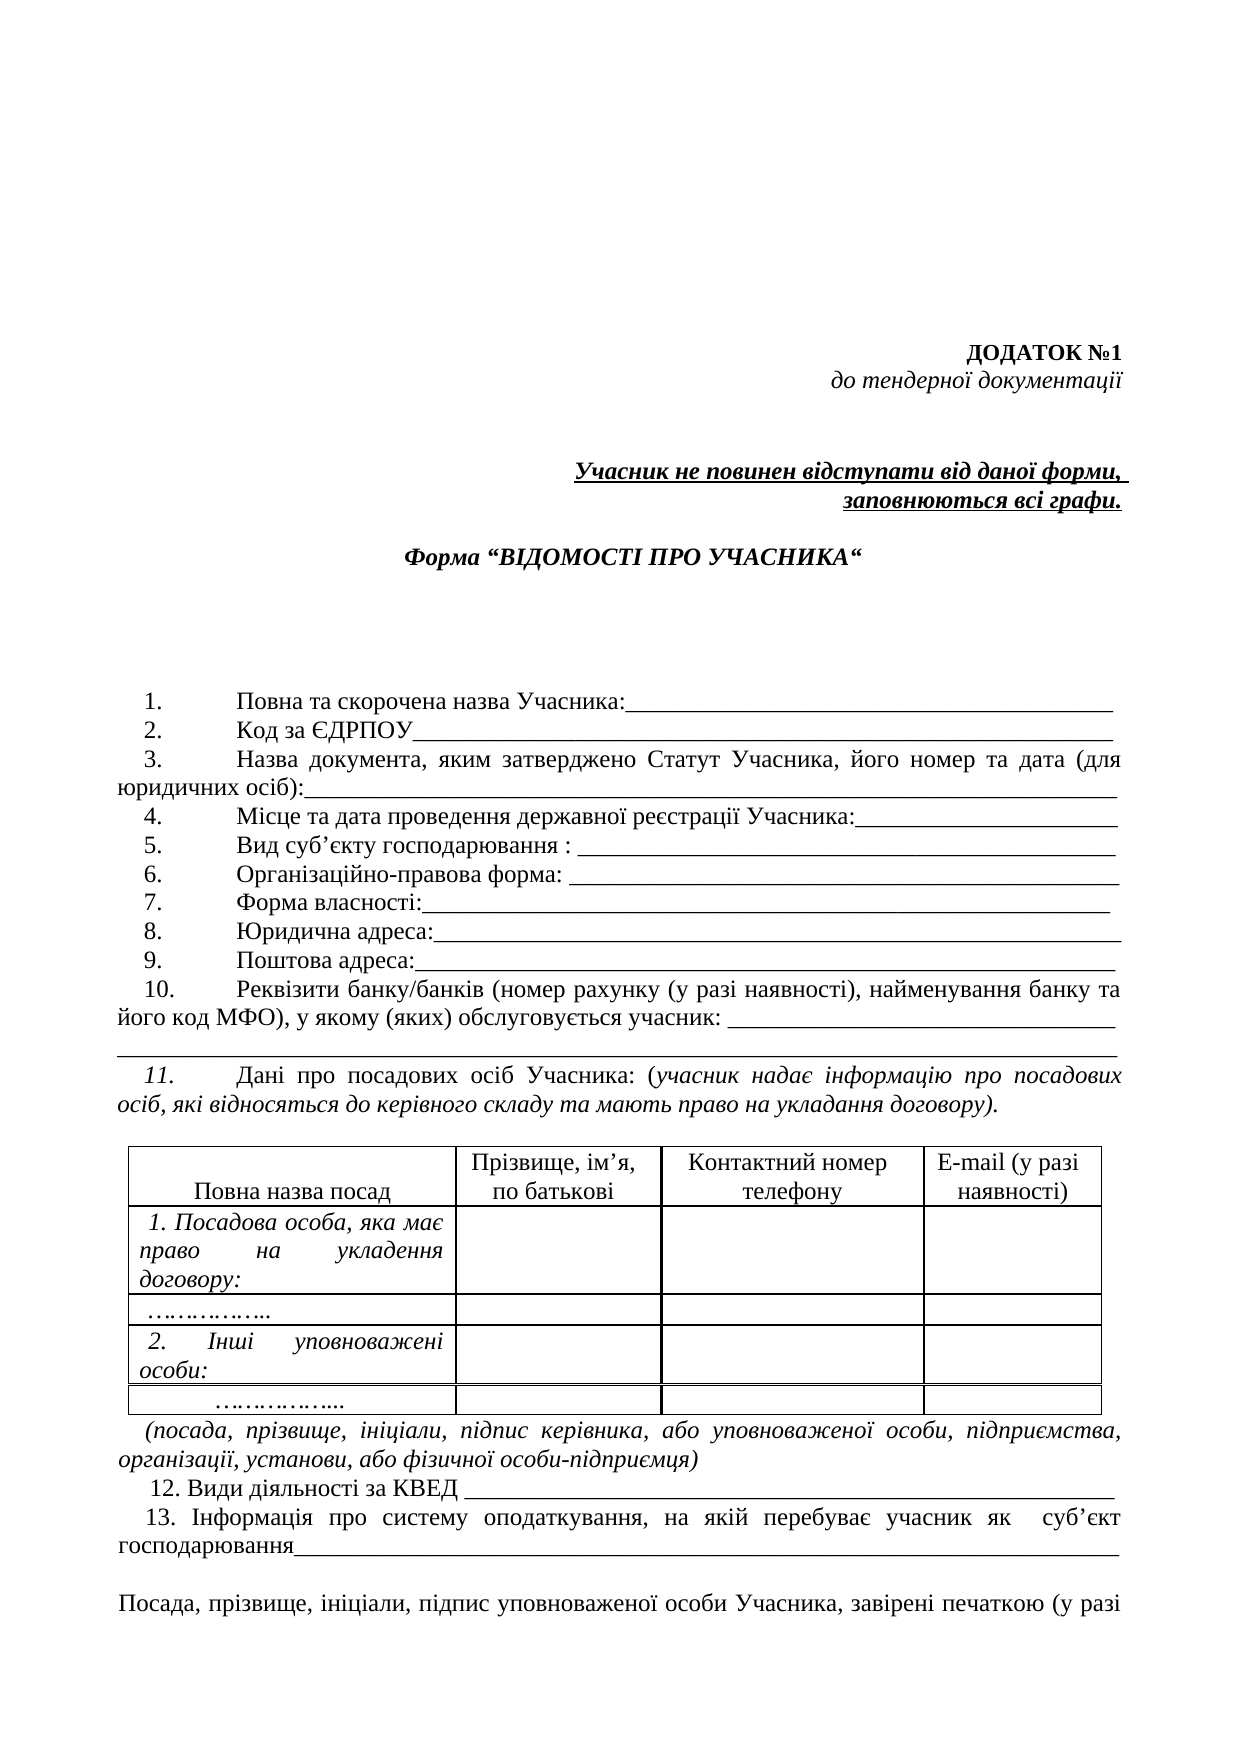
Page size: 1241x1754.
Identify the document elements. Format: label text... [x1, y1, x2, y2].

table_header Контактний номер телефону [663, 1147, 923, 1205]
table_header Е-mail (у разі наявності) [925, 1147, 1101, 1205]
table_cell [925, 1295, 1101, 1324]
table_header Повна назва посад [129, 1147, 455, 1205]
table_header Прізвище, ім’я, по батькові [457, 1147, 660, 1205]
table_cell [925, 1326, 1101, 1383]
table_cell 2. Інші уповноважені особи: [129, 1326, 455, 1383]
list Реквізити банку/банків (номер рахунку (у разі наявності), найменування банку та його код МФО), у якому (яких) обслуговується учасник: _______________________________ [117, 974, 1122, 1031]
list Дані про посадових осіб Учасника: (учасник надає інформацію про посадових осіб, які відносяться до керівного складу та мають право на укладання договору). [117, 1060, 1122, 1117]
text Посада, прізвище, ініціали, підпис уповноваженої особи Учасника, завірені печаткою (у разі [118, 1588, 1122, 1617]
list Поштова адреса:________________________________________________________ [117, 945, 1122, 974]
table_cell ……………... [129, 1386, 455, 1414]
table_cell [457, 1326, 660, 1383]
list Місце та дата проведення державної реєстрації Учасника:_____________________ [117, 801, 1122, 830]
list Юридична адреса:_______________________________________________________ [117, 916, 1122, 945]
table_cell [663, 1326, 923, 1383]
table_cell [663, 1386, 923, 1414]
table_cell [457, 1386, 660, 1414]
text 13. Інформація про систему оподаткування, на якій перебуває учасник як суб’єкт господарювання__________________________________________________________________ [118, 1502, 1122, 1559]
text 12. Види діяльності за КВЕД ____________________________________________________ [118, 1473, 1122, 1502]
text ДОДАТОК №1 [118, 339, 1122, 365]
list Назва документа, яким затверджено Статут Учасника, його номер та дата (для юридичних осіб):_________________________________________________________________ [117, 744, 1122, 801]
table_cell [925, 1207, 1101, 1293]
text Учасник не повинен відступати від даної форми, [118, 456, 1122, 485]
table_cell …………….. [129, 1295, 455, 1324]
table_cell [925, 1386, 1101, 1414]
list Форма власності:_______________________________________________________ [117, 887, 1122, 916]
table_cell [457, 1207, 660, 1293]
list Організаційно-правова форма: ____________________________________________ [117, 859, 1122, 887]
text Форма “ВІДОМОСТІ ПРО УЧАСНИКА“ [118, 542, 1122, 571]
table_cell [663, 1207, 923, 1293]
list Повна та скорочена назва Учасника:_______________________________________ [117, 686, 1122, 715]
list Вид суб’єкту господарювання : ___________________________________________ [117, 830, 1122, 859]
list ________________________________________________________________________________ [117, 1031, 1122, 1060]
table_cell [663, 1295, 923, 1324]
table_cell [457, 1295, 660, 1324]
table_cell 1. Посадова особа, яка має право на укладення договору: [129, 1207, 455, 1293]
text (посада, прізвище, ініціали, підпис керівника, або уповноваженої особи, підприємства, організації, установи, або фізичної особи-підприємця) [118, 1415, 1122, 1473]
text до тендерної документації [118, 365, 1122, 394]
text заповнюються всі графи. [118, 485, 1122, 514]
list Код за ЄДРПОУ________________________________________________________ [117, 715, 1122, 744]
